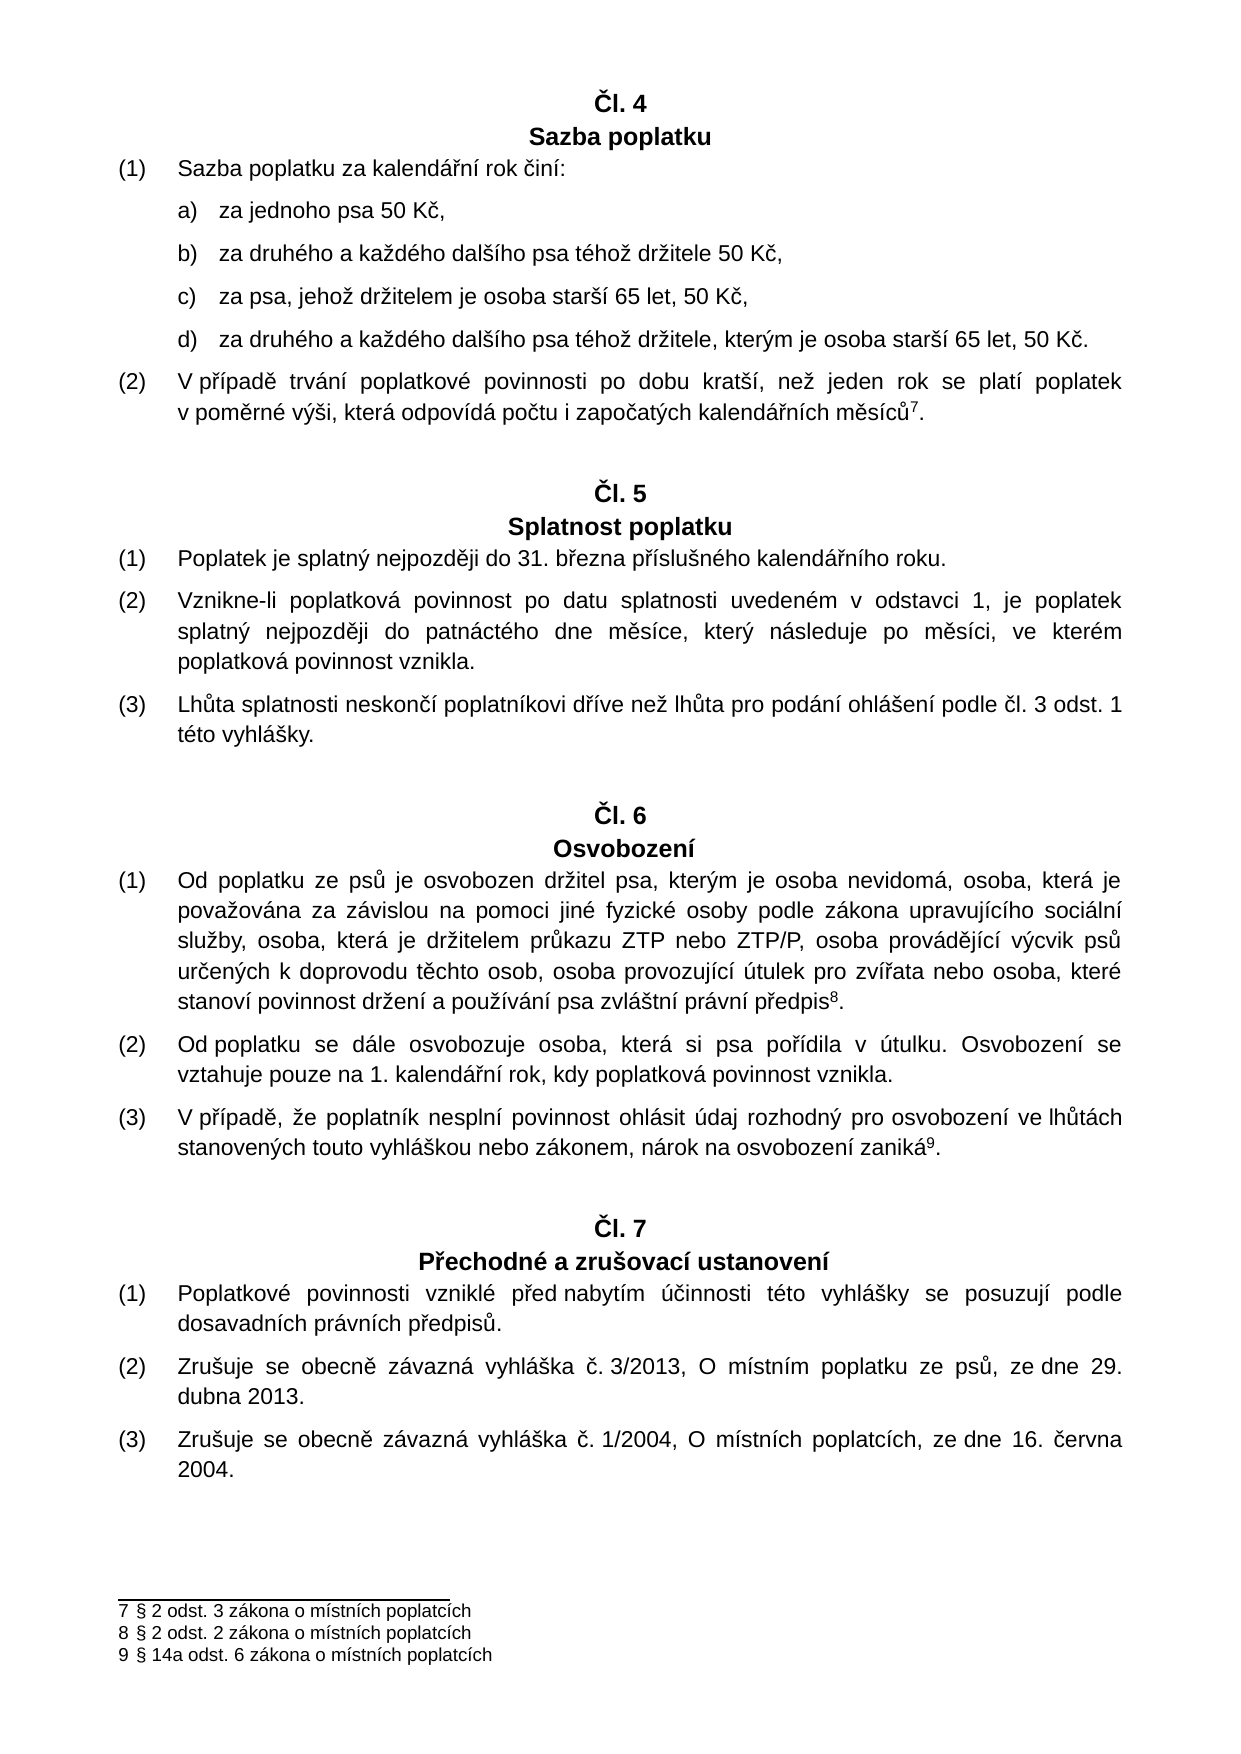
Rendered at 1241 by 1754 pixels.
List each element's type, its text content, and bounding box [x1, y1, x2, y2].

subtitle Čl. 6 Osvobození [118, 801, 1122, 863]
list Lhůta splatnosti neskončí poplatníkovi dříve než lhůta pro podání ohlášení podle čl. 3 odst. 1 této vyhlášky. [118, 691, 1122, 747]
list Vznikne-li poplatková povinnost po datu splatnosti uvedeném v odstavci 1, je poplatek splatný nejpozději do patnáctého dne měsíce, který následuje po měsíci, ve kterém poplatková povinnost vznikla. [118, 587, 1122, 674]
list za jednoho psa 50 Kč, [177, 197, 1122, 224]
list Od poplatku se dále osvobozuje osoba, která si psa pořídila v útulku. Osvobození se vztahuje pouze na 1. kalendářní rok, kdy poplatková povinnost vznikla. [118, 1031, 1122, 1087]
list za psa, jehož držitelem je osoba starší 65 let, 50 Kč, [177, 283, 1122, 309]
list Od poplatku ze psů je osvobozen držitel psa, kterým je osoba nevidomá, osoba, která je považována za závislou na pomoci jiné fyzické osoby podle zákona upravujícího sociální služby, osoba, která je držitelem průkazu ZTP nebo ZTP/P, osoba provádějící výcvik psů určených k doprovodu těchto osob, osoba provozující útulek pro zvířata nebo osoba, které stanoví povinnost držení a používání psa zvláštní právní předpis. [118, 867, 1122, 1014]
list V případě trvání poplatkové povinnosti po dobu kratší, než jeden rok se platí poplatek v poměrné výši, která odpovídá počtu i započatých kalendářních měsíců. [118, 368, 1122, 425]
list Sazba poplatku za kalendářní rok činí: [118, 155, 1122, 181]
list § 14a odst. 6 zákona o místních poplatcích [118, 1643, 1122, 1665]
subtitle Čl. 7 Přechodné a zrušovací ustanovení [118, 1214, 1122, 1276]
list § 2 odst. 3 zákona o místních poplatcích [118, 1600, 1122, 1622]
list za druhého a každého dalšího psa téhož držitele, kterým je osoba starší 65 let, 50 Kč. [177, 326, 1122, 352]
subtitle Čl. 4 Sazba poplatku [118, 89, 1122, 150]
list § 2 odst. 2 zákona o místních poplatcích [118, 1622, 1122, 1643]
subtitle Čl. 5 Splatnost poplatku [118, 479, 1122, 540]
list za druhého a každého dalšího psa téhož držitele 50 Kč, [177, 240, 1122, 266]
list Zrušuje se obecně závazná vyhláška č. 3/2013, O místním poplatku ze psů, ze dne 29. dubna 2013. [118, 1353, 1122, 1409]
list Zrušuje se obecně závazná vyhláška č. 1/2004, O místních poplatcích, ze dne 16. června 2004. [118, 1426, 1122, 1482]
list V případě, že poplatník nesplní povinnost ohlásit údaj rozhodný pro osvobození ve lhůtách stanovených touto vyhláškou nebo zákonem, nárok na osvobození zaniká. [118, 1103, 1122, 1160]
list Poplatek je splatný nejpozději do 31. března příslušného kalendářního roku. [118, 545, 1122, 571]
list Poplatkové povinnosti vzniklé před nabytím účinnosti této vyhlášky se posuzují podle dosavadních právních předpisů. [118, 1280, 1122, 1336]
